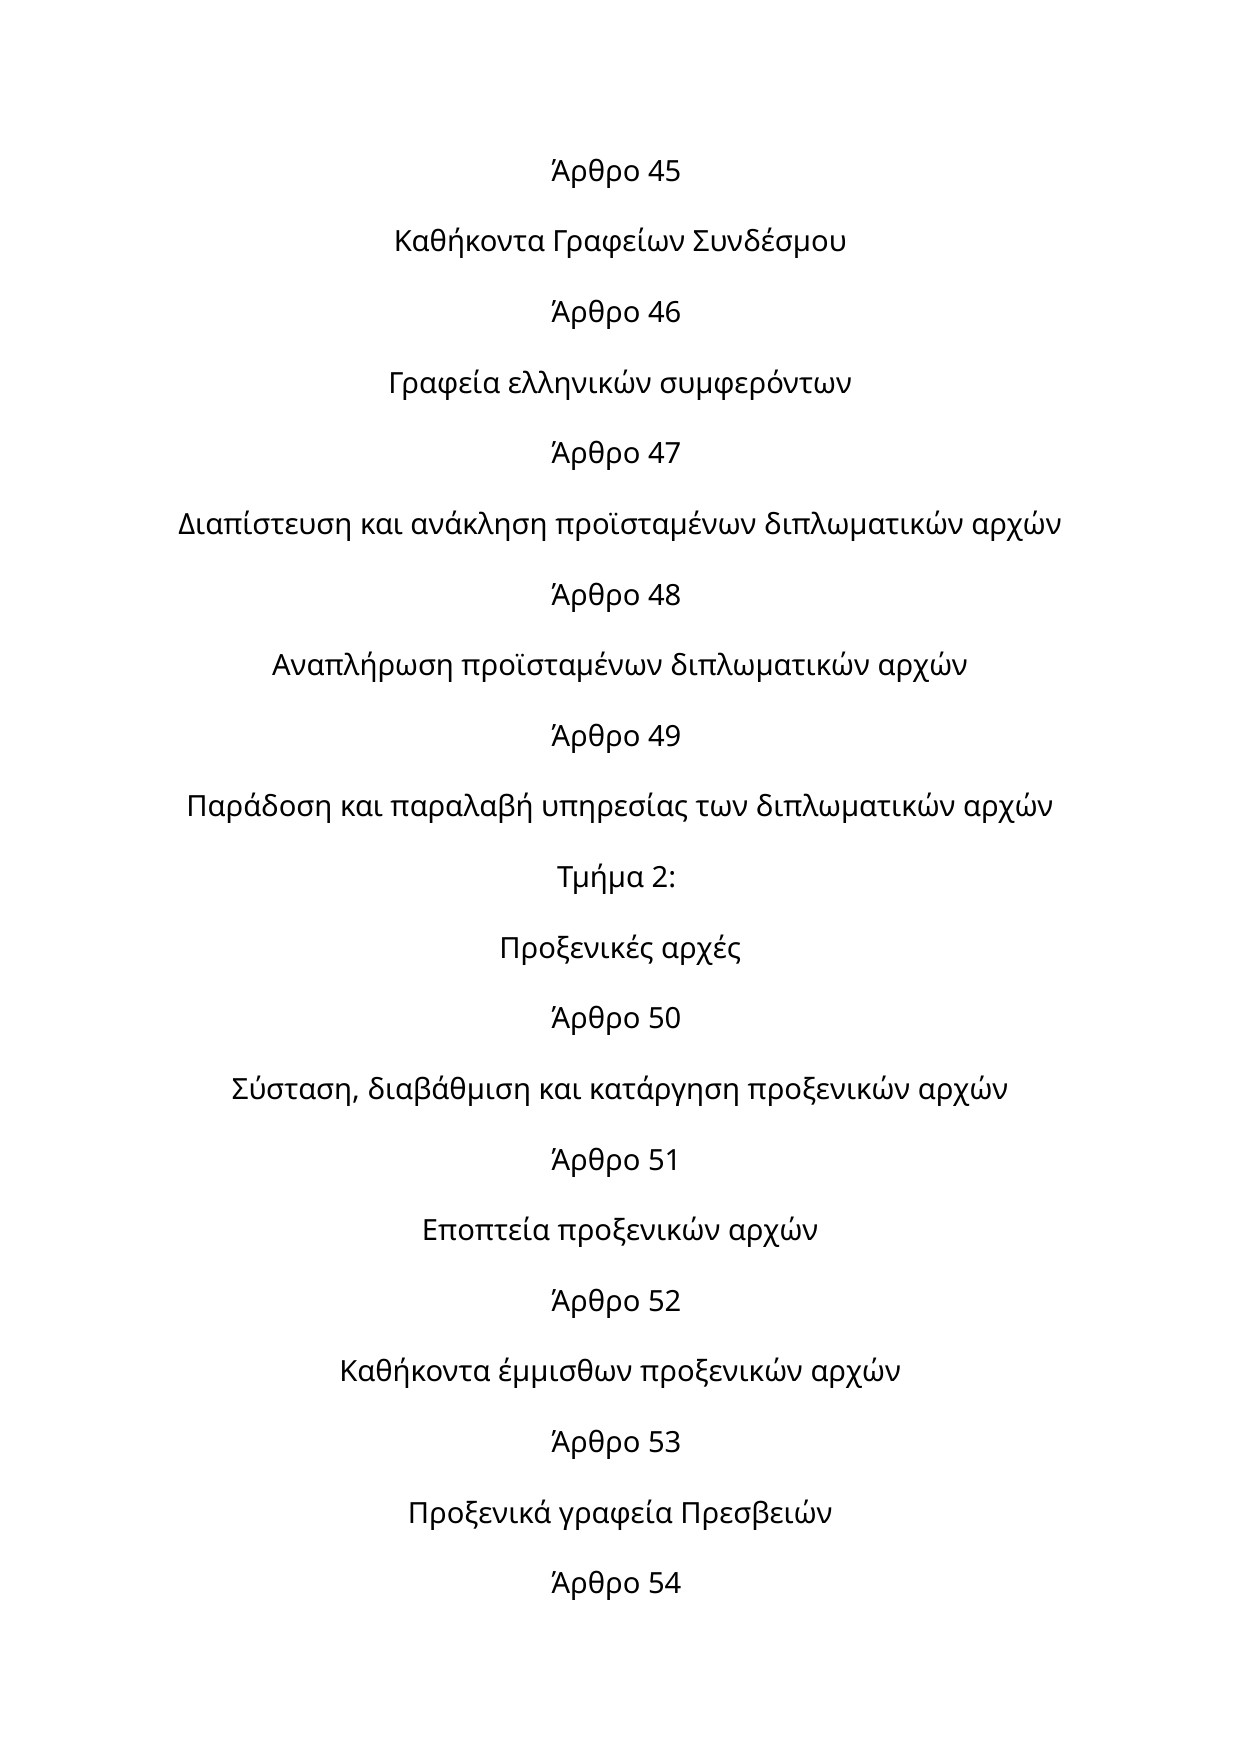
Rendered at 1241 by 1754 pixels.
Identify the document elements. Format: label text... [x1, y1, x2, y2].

subtitle Άρθρο 46 [150, 291, 1090, 331]
subtitle Άρθρο 48 [150, 574, 1090, 613]
subtitle Άρθρο 54 [150, 1562, 1090, 1602]
subtitle Άρθρο 49 [150, 715, 1090, 755]
subtitle Γραφεία ελληνικών συμφερόντων [150, 362, 1090, 402]
subtitle Αναπλήρωση προϊσταμένων διπλωματικών αρχών [150, 644, 1090, 684]
subtitle Σύσταση, διαβάθμιση και κατάργηση προξενικών αρχών [150, 1068, 1090, 1108]
subtitle Προξενικά γραφεία Πρεσβειών [150, 1492, 1090, 1532]
subtitle Εποπτεία προξενικών αρχών [150, 1209, 1090, 1249]
subtitle Διαπίστευση και ανάκληση προϊσταμένων διπλωματικών αρχών [150, 503, 1090, 543]
subtitle Καθήκοντα έμμισθων προξενικών αρχών [150, 1351, 1090, 1390]
subtitle Τμήμα 2: [150, 856, 1090, 896]
subtitle Καθήκοντα Γραφείων Συνδέσμου [150, 221, 1090, 260]
subtitle Άρθρο 52 [150, 1280, 1090, 1320]
subtitle Άρθρο 47 [150, 432, 1090, 472]
subtitle Άρθρο 50 [150, 997, 1090, 1037]
subtitle Προξενικές αρχές [150, 927, 1090, 967]
subtitle Άρθρο 53 [150, 1421, 1090, 1461]
subtitle Άρθρο 45 [150, 150, 1090, 190]
subtitle Άρθρο 51 [150, 1139, 1090, 1178]
subtitle Παράδοση και παραλαβή υπηρεσίας των διπλωματικών αρχών [150, 786, 1090, 825]
